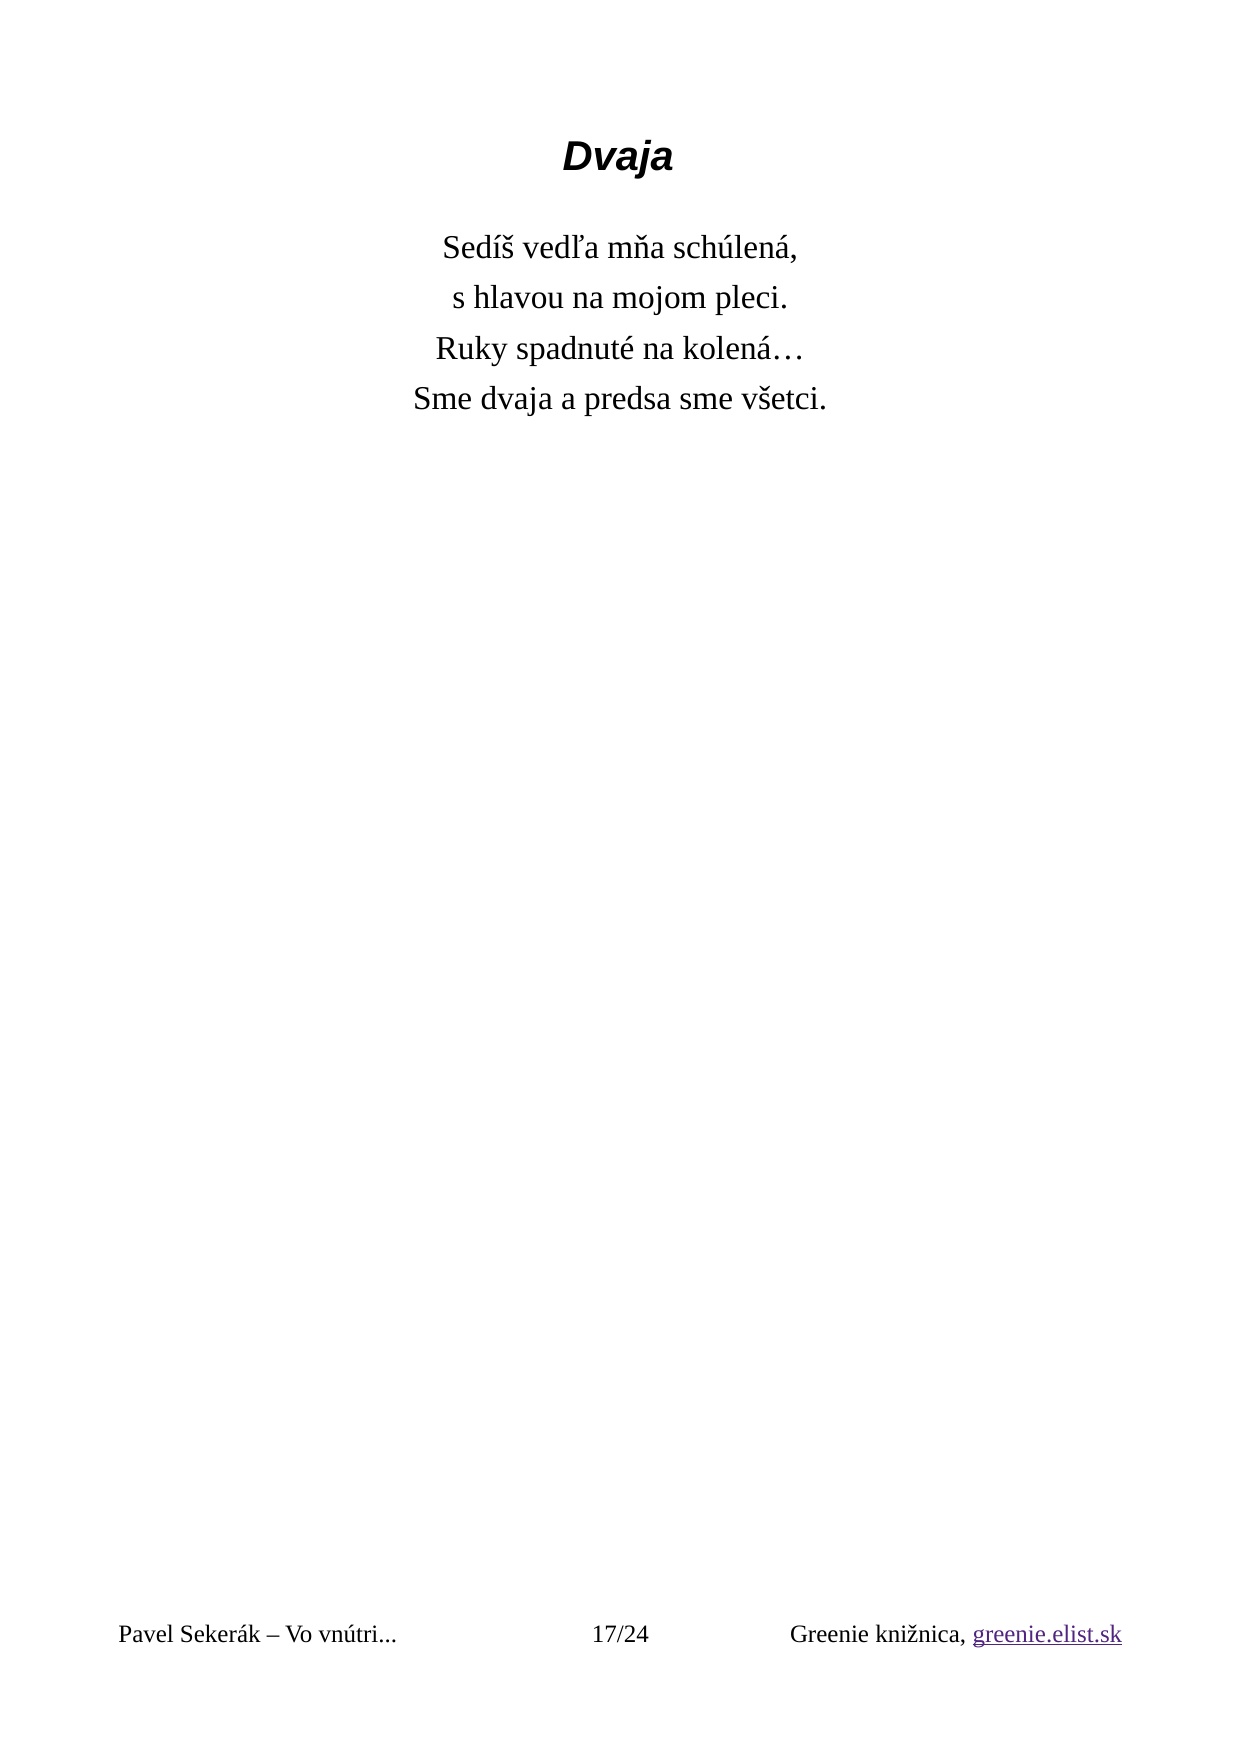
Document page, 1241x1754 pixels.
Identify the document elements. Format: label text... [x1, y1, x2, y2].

text Sedíš vedľa mňa schúlená, [106, 228, 1134, 266]
text Ruky spadnuté na kolená… [106, 328, 1134, 366]
text Sme dvaja a predsa sme všetci. [106, 378, 1134, 416]
text s hlavou na mojom pleci. [106, 278, 1134, 316]
subtitle Dvaja [106, 131, 1134, 179]
